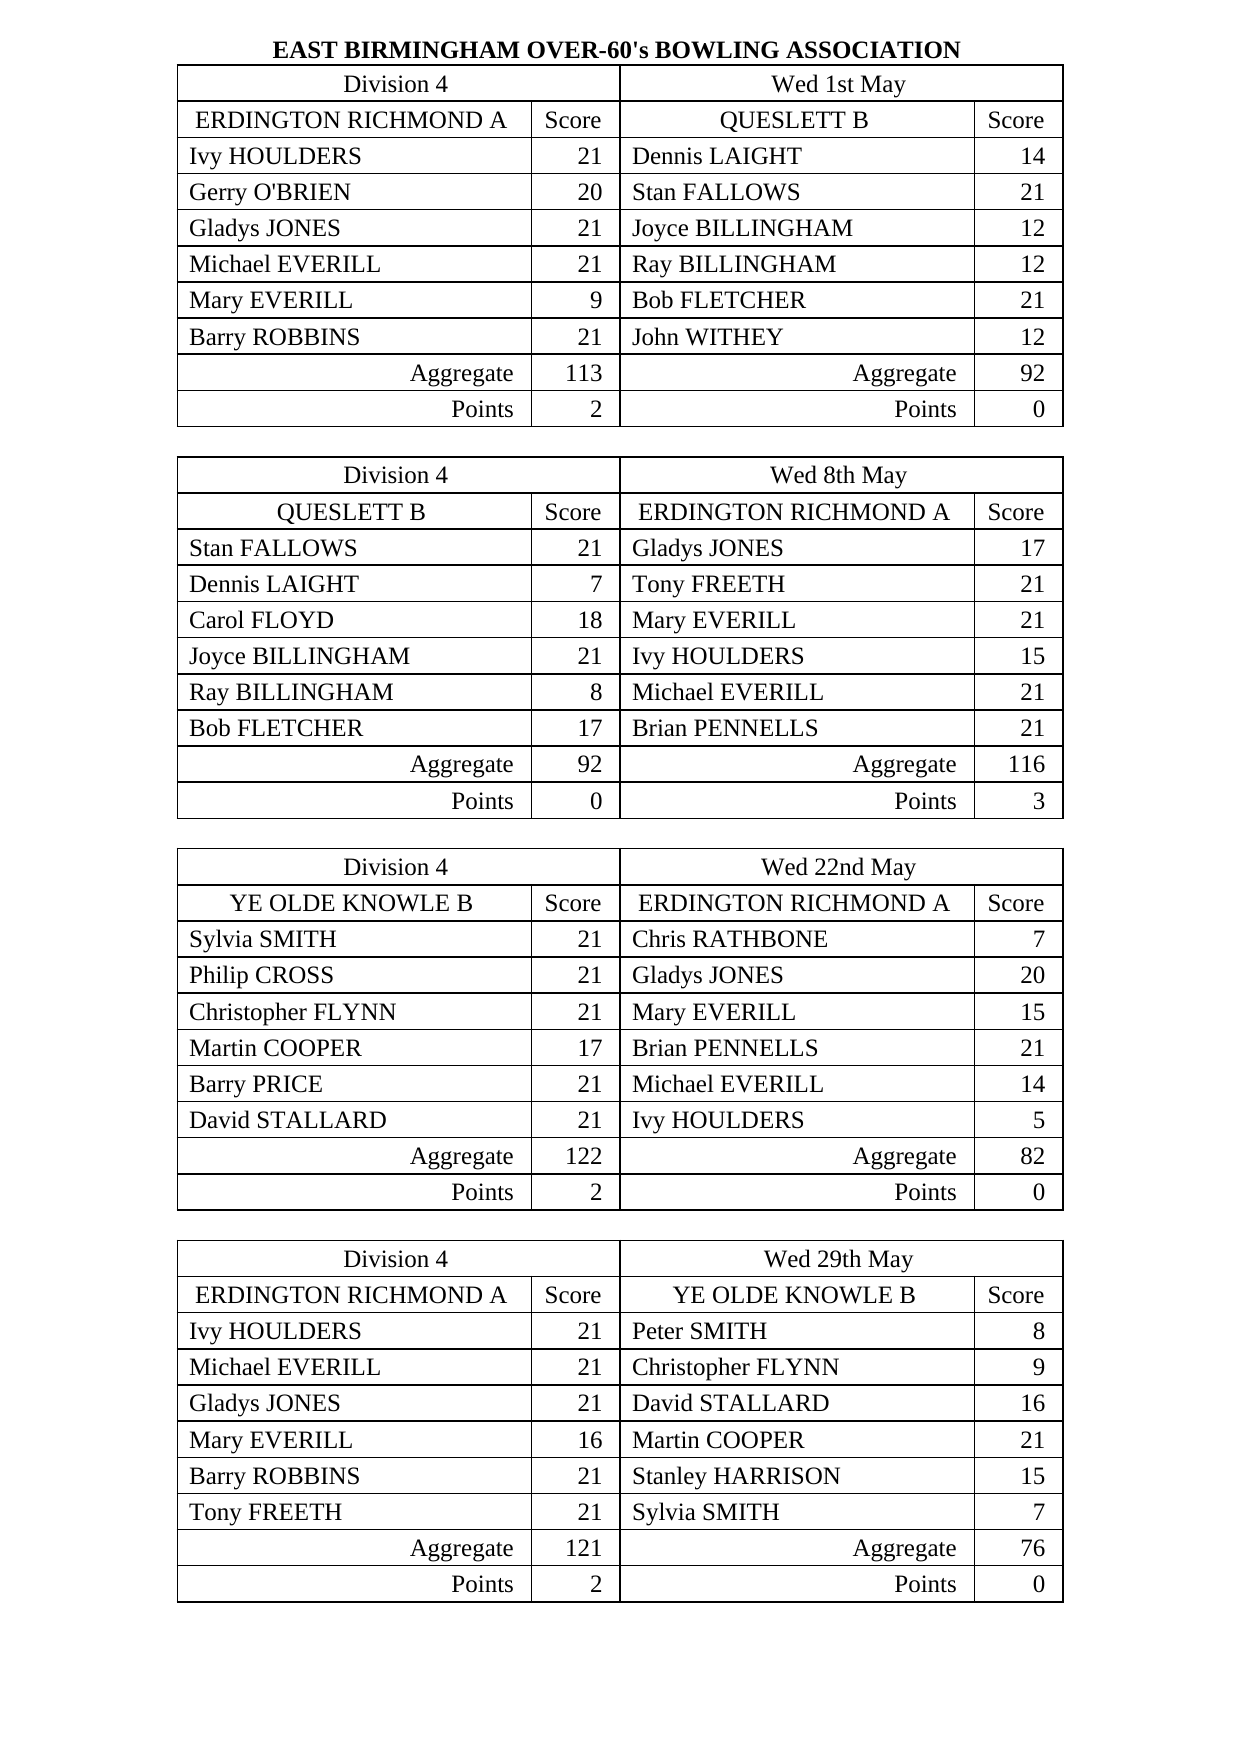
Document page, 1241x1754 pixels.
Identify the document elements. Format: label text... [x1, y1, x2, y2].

table_cell Sylvia SMITH [178, 922, 531, 956]
table_cell Brian PENNELLS [621, 1030, 974, 1064]
table_cell Michael EVERILL [621, 675, 974, 709]
table_cell 21 [532, 958, 619, 992]
table_cell Score [532, 102, 619, 136]
table_cell 7 [532, 566, 619, 601]
table_cell 21 [532, 138, 619, 173]
table_cell 116 [975, 747, 1062, 781]
table_cell Bob FLETCHER [178, 711, 531, 745]
table_cell 21 [975, 174, 1062, 209]
table_cell Gerry O'BRIEN [178, 174, 531, 209]
table_cell 12 [975, 319, 1062, 353]
table_cell 20 [975, 958, 1062, 992]
table_cell Ivy HOULDERS [178, 138, 531, 173]
table_cell Points [621, 1175, 974, 1209]
table_cell Ivy HOULDERS [621, 638, 974, 673]
table_header Wed 29th May [621, 1241, 1062, 1276]
table_cell Score [532, 886, 619, 920]
table_cell QUESLETT B [178, 494, 531, 528]
table_cell Michael EVERILL [178, 1350, 531, 1384]
table_cell ERDINGTON RICHMOND A [621, 886, 974, 920]
table_cell 7 [975, 922, 1062, 956]
table_cell 21 [532, 638, 619, 673]
table_cell 21 [975, 566, 1062, 601]
table_cell David STALLARD [621, 1386, 974, 1420]
table_cell Stan FALLOWS [178, 530, 531, 564]
table_cell 21 [975, 1422, 1062, 1456]
table_cell Dennis LAIGHT [621, 138, 974, 173]
table_cell 21 [532, 1350, 619, 1384]
table_cell 14 [975, 1066, 1062, 1101]
table_cell John WITHEY [621, 319, 974, 353]
table_cell Barry ROBBINS [178, 319, 531, 353]
table_cell Joyce BILLINGHAM [178, 638, 531, 673]
table_cell 21 [532, 1313, 619, 1348]
table_cell Barry PRICE [178, 1066, 531, 1101]
table_header Division 4 [178, 66, 619, 100]
table_cell Mary EVERILL [178, 1422, 531, 1456]
table_cell Score [975, 886, 1062, 920]
table_cell 17 [532, 1030, 619, 1064]
table_cell Dennis LAIGHT [178, 566, 531, 601]
table_cell 14 [975, 138, 1062, 173]
table_cell Points [178, 1566, 531, 1601]
table_cell QUESLETT B [621, 102, 974, 136]
table_cell Score [975, 102, 1062, 136]
table_cell Ray BILLINGHAM [621, 247, 974, 281]
table_cell ERDINGTON RICHMOND A [178, 102, 531, 136]
table_cell 21 [532, 1458, 619, 1492]
table_cell 7 [975, 1494, 1062, 1529]
table_cell 15 [975, 638, 1062, 673]
table_cell 21 [532, 247, 619, 281]
table_cell Stan FALLOWS [621, 174, 974, 209]
table_cell 76 [975, 1530, 1062, 1565]
table_cell Score [975, 1277, 1062, 1312]
table_header Division 4 [178, 458, 619, 492]
table_cell 8 [532, 675, 619, 709]
table_cell YE OLDE KNOWLE B [178, 886, 531, 920]
table_cell Score [532, 494, 619, 528]
table_cell Brian PENNELLS [621, 711, 974, 745]
table_cell Aggregate [178, 355, 531, 389]
table_cell 21 [975, 1030, 1062, 1064]
table_cell 5 [975, 1102, 1062, 1137]
table_cell 113 [532, 355, 619, 389]
table_cell 92 [532, 747, 619, 781]
table_header Division 4 [178, 1241, 619, 1276]
table_cell Aggregate [621, 1530, 974, 1565]
table_cell 122 [532, 1138, 619, 1173]
table_cell Tony FREETH [621, 566, 974, 601]
table_cell 2 [532, 1566, 619, 1601]
table_cell 12 [975, 247, 1062, 281]
table_cell Aggregate [178, 1138, 531, 1173]
table_header Wed 22nd May [621, 849, 1062, 884]
table_cell 8 [975, 1313, 1062, 1348]
table_cell Carol FLOYD [178, 602, 531, 637]
table_cell 15 [975, 994, 1062, 1028]
table_cell 21 [532, 530, 619, 564]
table_cell 21 [532, 1386, 619, 1420]
table_cell 82 [975, 1138, 1062, 1173]
table_cell Points [178, 391, 531, 426]
table_cell 15 [975, 1458, 1062, 1492]
table_cell Ivy HOULDERS [178, 1313, 531, 1348]
table_cell Ray BILLINGHAM [178, 675, 531, 709]
table_cell Aggregate [178, 747, 531, 781]
table_cell 17 [975, 530, 1062, 564]
table_cell 21 [532, 994, 619, 1028]
table_cell 0 [532, 783, 619, 817]
table_cell 121 [532, 1530, 619, 1565]
table_cell 21 [532, 1494, 619, 1529]
table_header Division 4 [178, 849, 619, 884]
table_cell 18 [532, 602, 619, 637]
table_cell Stanley HARRISON [621, 1458, 974, 1492]
table_cell Michael EVERILL [178, 247, 531, 281]
table_cell Gladys JONES [621, 958, 974, 992]
table_cell Gladys JONES [621, 530, 974, 564]
table_cell 12 [975, 210, 1062, 245]
table_cell Peter SMITH [621, 1313, 974, 1348]
table_cell Christopher FLYNN [178, 994, 531, 1028]
table_cell 21 [532, 1066, 619, 1101]
table_cell 21 [532, 922, 619, 956]
table_cell Points [621, 391, 974, 426]
table_cell Score [975, 494, 1062, 528]
table_cell 92 [975, 355, 1062, 389]
table_cell 0 [975, 1175, 1062, 1209]
table_cell 2 [532, 391, 619, 426]
table_cell Mary EVERILL [621, 602, 974, 637]
table_cell Bob FLETCHER [621, 283, 974, 317]
table_cell Gladys JONES [178, 210, 531, 245]
table_cell YE OLDE KNOWLE B [621, 1277, 974, 1312]
table_cell Aggregate [178, 1530, 531, 1565]
table_cell ERDINGTON RICHMOND A [621, 494, 974, 528]
table_cell 21 [532, 1102, 619, 1137]
table_cell 9 [532, 283, 619, 317]
table_cell Mary EVERILL [621, 994, 974, 1028]
table_cell ERDINGTON RICHMOND A [178, 1277, 531, 1312]
table_cell Joyce BILLINGHAM [621, 210, 974, 245]
table_header Wed 8th May [621, 458, 1062, 492]
table_header Wed 1st May [621, 66, 1062, 100]
table_cell 0 [975, 1566, 1062, 1601]
table_cell Sylvia SMITH [621, 1494, 974, 1529]
table_cell David STALLARD [178, 1102, 531, 1137]
table_cell Martin COOPER [178, 1030, 531, 1064]
table_cell 16 [975, 1386, 1062, 1420]
table_cell Points [178, 1175, 531, 1209]
table_cell Mary EVERILL [178, 283, 531, 317]
table_cell Michael EVERILL [621, 1066, 974, 1101]
table_cell 21 [532, 210, 619, 245]
table_cell Points [621, 783, 974, 817]
table_cell 17 [532, 711, 619, 745]
table_cell 21 [532, 319, 619, 353]
table_cell Points [178, 783, 531, 817]
table_cell Aggregate [621, 747, 974, 781]
table_cell 16 [532, 1422, 619, 1456]
table_cell 21 [975, 711, 1062, 745]
table_cell Philip CROSS [178, 958, 531, 992]
table_cell 20 [532, 174, 619, 209]
table_cell Score [532, 1277, 619, 1312]
table_cell Christopher FLYNN [621, 1350, 974, 1384]
table_cell Aggregate [621, 1138, 974, 1173]
table_cell 21 [975, 283, 1062, 317]
table_cell 21 [975, 602, 1062, 637]
table_cell Gladys JONES [178, 1386, 531, 1420]
table_cell 0 [975, 391, 1062, 426]
table_cell Ivy HOULDERS [621, 1102, 974, 1137]
table_cell Tony FREETH [178, 1494, 531, 1529]
table_cell 9 [975, 1350, 1062, 1384]
table_cell Points [621, 1566, 974, 1601]
table_cell 21 [975, 675, 1062, 709]
table_cell 2 [532, 1175, 619, 1209]
table_cell Barry ROBBINS [178, 1458, 531, 1492]
table_cell 3 [975, 783, 1062, 817]
table_cell Aggregate [621, 355, 974, 389]
table_cell Martin COOPER [621, 1422, 974, 1456]
table_cell Chris RATHBONE [621, 922, 974, 956]
